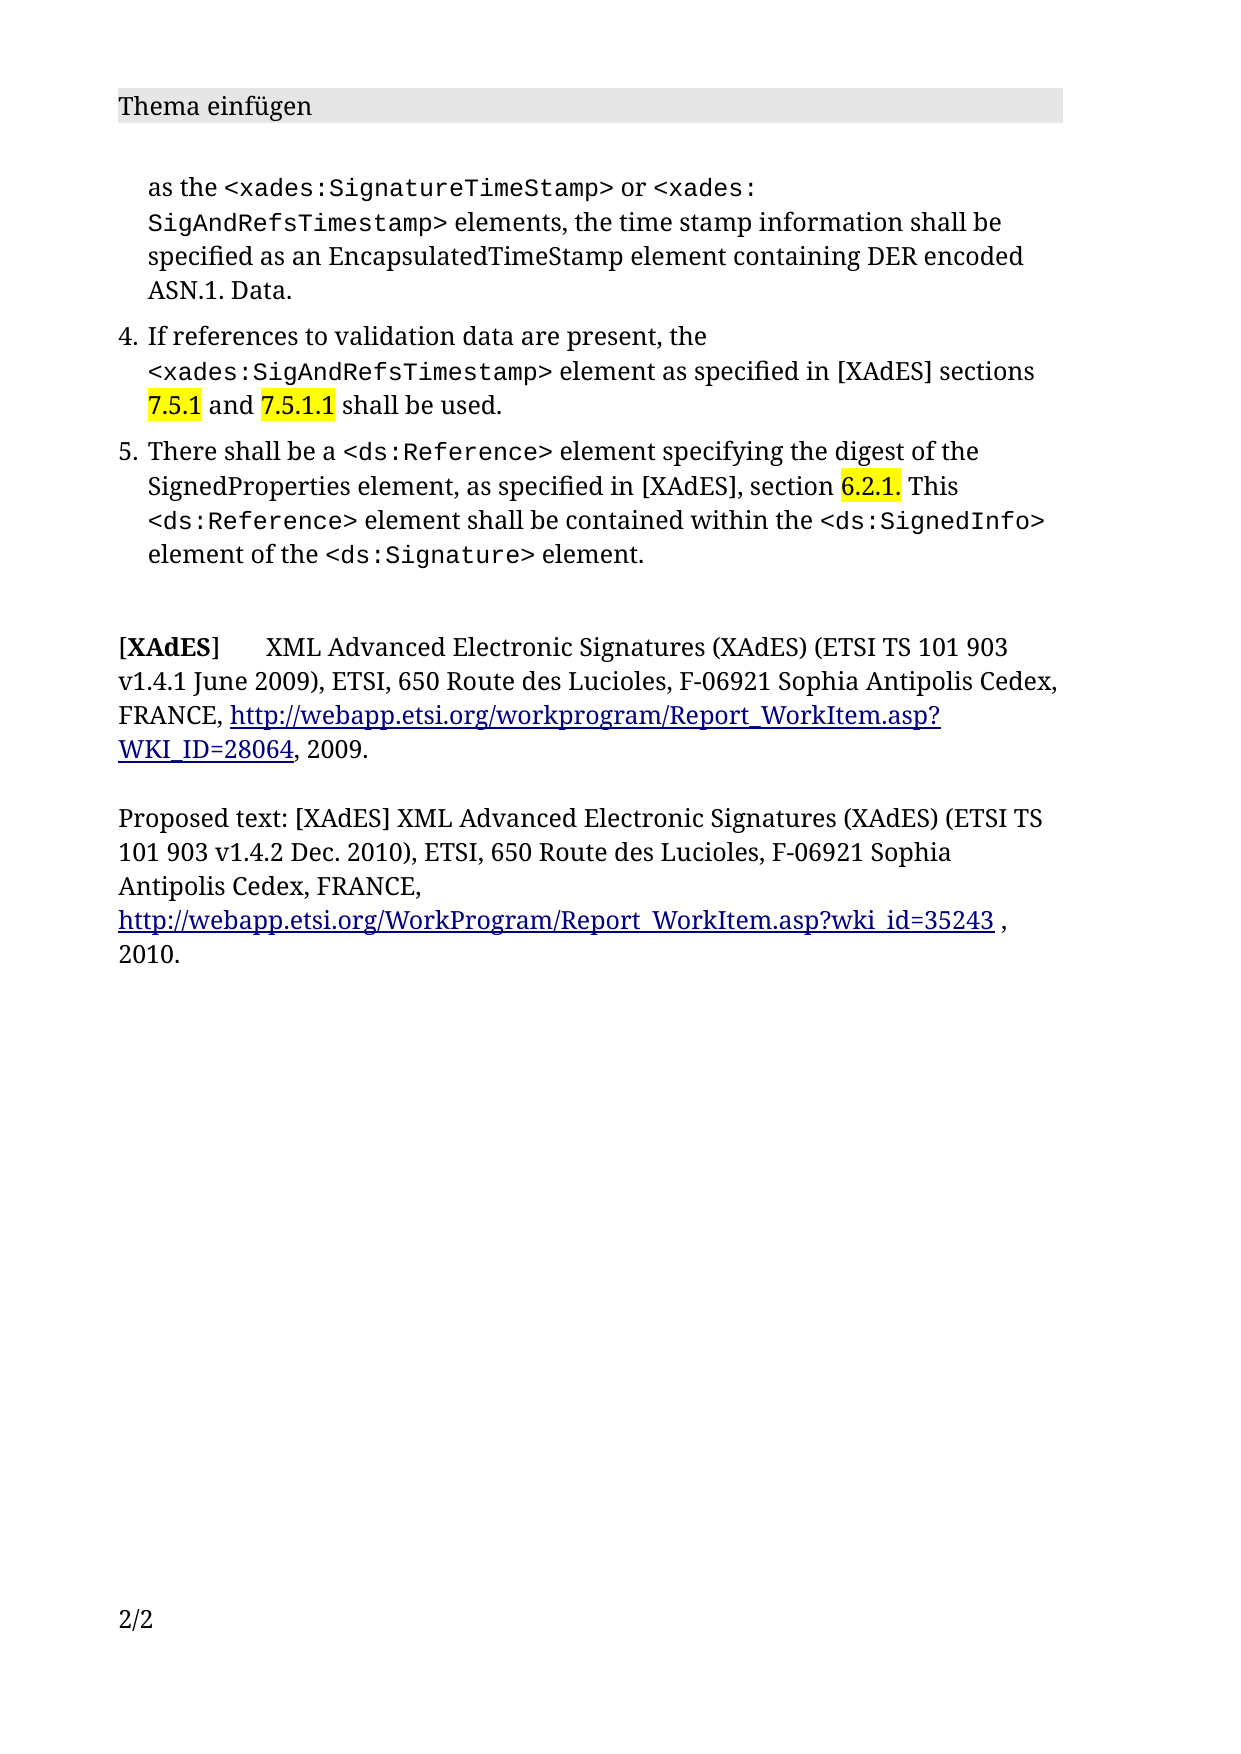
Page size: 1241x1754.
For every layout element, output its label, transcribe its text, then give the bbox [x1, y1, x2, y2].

list as the <xades:SignatureTimeStamp> or <xades: SigAndRefsTimestamp> elements, the time stamp information shall be specified as an EncapsulatedTimeStamp element containing DER encoded ASN.1. Data. [118, 170, 1063, 307]
list There shall be a <ds:Reference> element specifying the digest of the SignedProperties element, as specified in [XAdES], section 6.2.1. This <ds:Reference> element shall be contained within the <ds:SignedInfo> element of the <ds:Signature> element. [118, 434, 1063, 571]
list If references to validation data are present, the <xades:SigAndRefsTimestamp> element as specified in [XAdES] sections 7.5.1 and 7.5.1.1 shall be used. [118, 319, 1063, 421]
text Proposed text: [XAdES] XML Advanced Electronic Signatures (XAdES) (ETSI TS 101 903 v1.4.2 Dec. 2010), ETSI, 650 Route des Lucioles, F-06921 Sophia Antipolis Cedex, FRANCE, http://webapp.etsi.org/WorkProgram/Report_WorkItem.asp?wki_id=35243 , 2010. [118, 800, 1063, 971]
text [XAdES] XML Advanced Electronic Signatures (XAdES) (ETSI TS 101 903 v1.4.1 June 2009), ETSI, 650 Route des Lucioles, F-06921 Sophia Antipolis Cedex, FRANCE, http://webapp.etsi.org/workprogram/Report_WorkItem.asp?WKI_ID=28064, 2009. [118, 630, 1063, 766]
